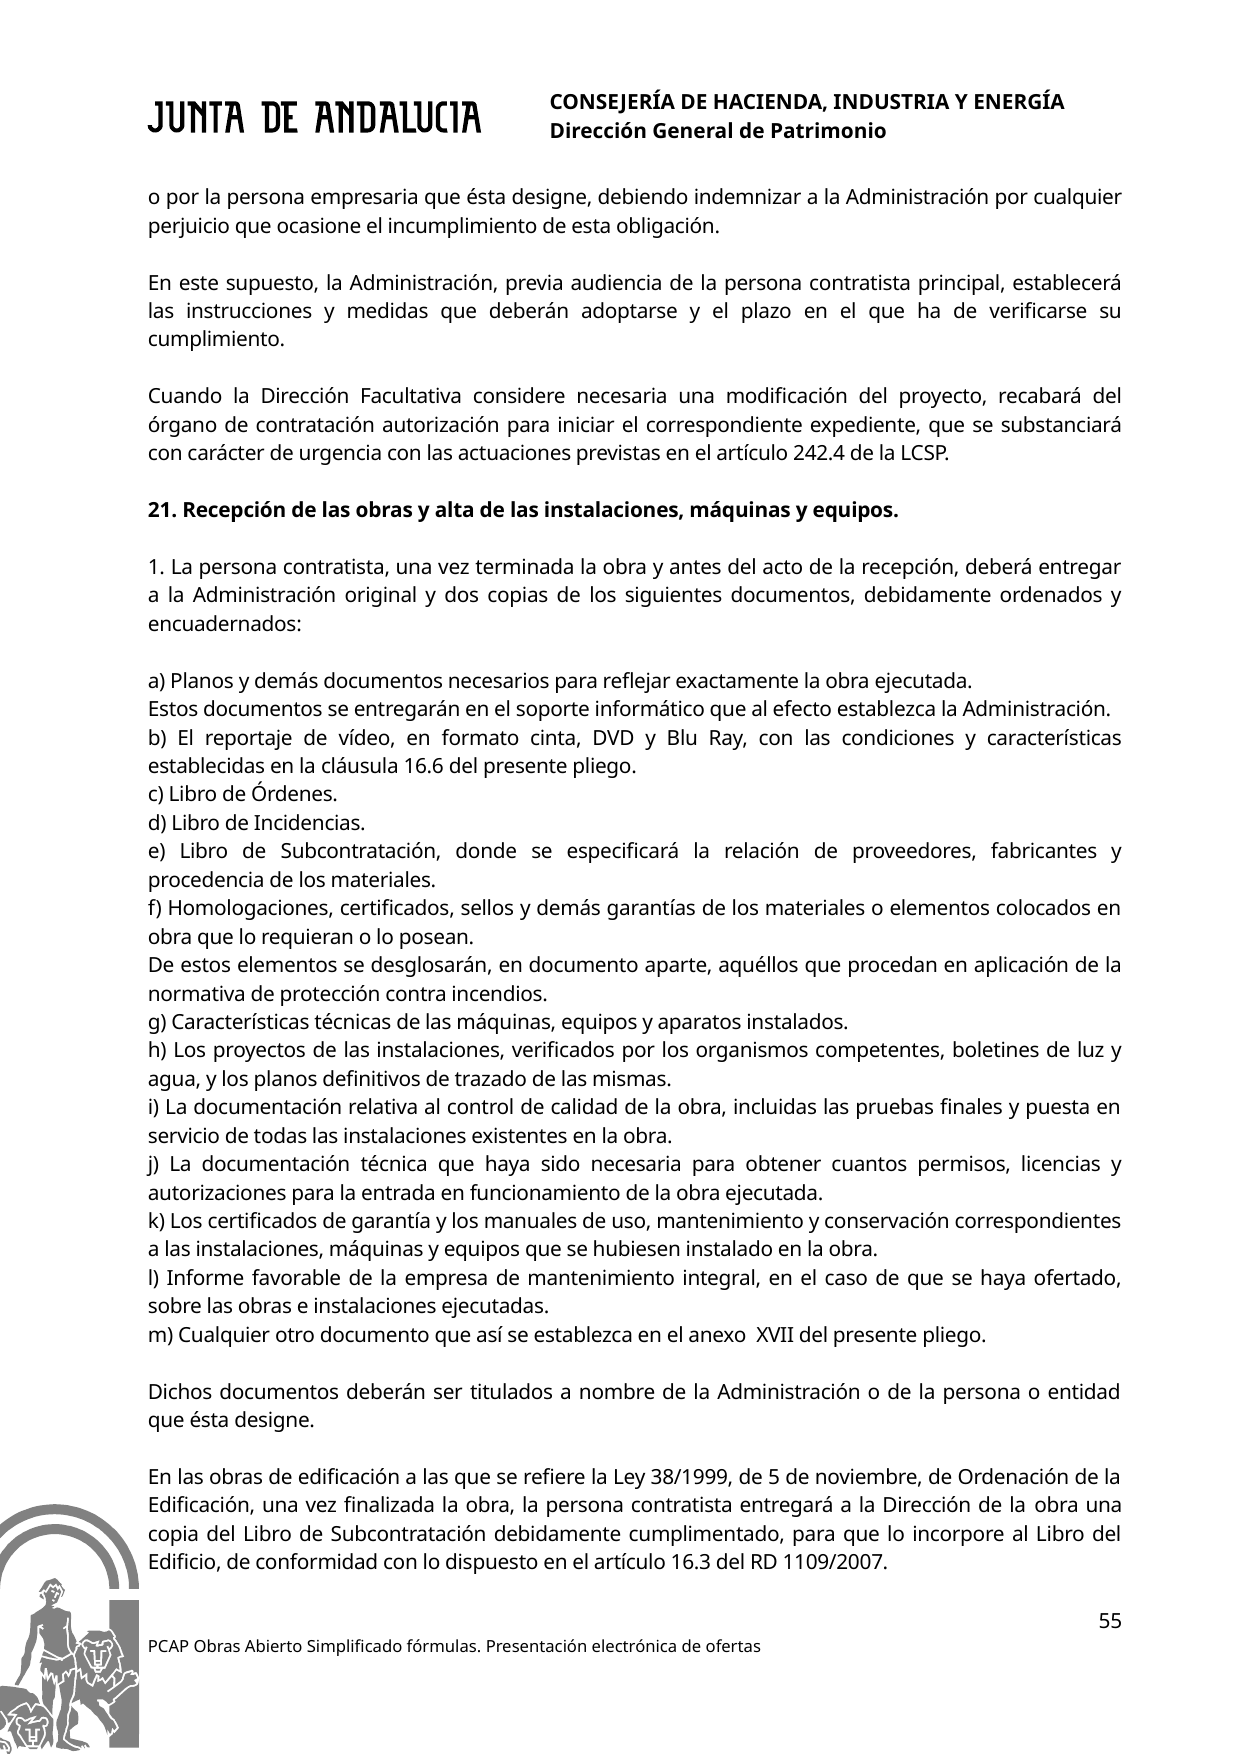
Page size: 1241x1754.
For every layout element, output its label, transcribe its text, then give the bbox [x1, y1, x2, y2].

text Cuando la Dirección Facultativa considere necesaria una modificación del proyecto, recabará del órgano de contratación autorización para iniciar el correspondiente expediente, que se substanciará con carácter de urgencia con las actuaciones previstas en el artículo 242.4 de la LCSP. [148, 381, 1122, 467]
text De estos elementos se desglosarán, en documento aparte, aquéllos que procedan en aplicación de la normativa de protección contra incendios. [148, 950, 1122, 1007]
text h) Los proyectos de las instalaciones, verificados por los organismos competentes, boletines de luz y agua, y los planos definitivos de trazado de las mismas. [148, 1036, 1122, 1092]
text 21. Recepción de las obras y alta de las instalaciones, máquinas y equipos. [148, 495, 1122, 524]
text j) La documentación técnica que haya sido necesaria para obtener cuantos permisos, licencias y autorizaciones para la entrada en funcionamiento de la obra ejecutada. [148, 1149, 1122, 1206]
text d) Libro de Incidencias. [148, 808, 1122, 836]
text i) La documentación relativa al control de calidad de la obra, incluidas las pruebas finales y puesta en servicio de todas las instalaciones existentes en la obra. [148, 1092, 1122, 1149]
text g) Características técnicas de las máquinas, equipos y aparatos instalados. [148, 1007, 1122, 1036]
text b) El reportaje de vídeo, en formato cinta, DVD y Blu Ray, con las condiciones y características establecidas en la cláusula 16.6 del presente pliego. [148, 723, 1122, 779]
text f) Homologaciones, certificados, sellos y demás garantías de los materiales o elementos colocados en obra que lo requieran o lo posean. [148, 893, 1122, 950]
text Estos documentos se entregarán en el soporte informático que al efecto establezca la Administración. [148, 694, 1122, 723]
text m) Cualquier otro documento que así se establezca en el anexo XVII del presente pliego. [148, 1320, 1122, 1348]
text En este supuesto, la Administración, previa audiencia de la persona contratista principal, establecerá las instrucciones y medidas que deberán adoptarse y el plazo en el que ha de verificarse su cumplimiento. [148, 268, 1122, 353]
text l) Informe favorable de la empresa de mantenimiento integral, en el caso de que se haya ofertado, sobre las obras e instalaciones ejecutadas. [148, 1263, 1122, 1320]
text En las obras de edificación a las que se refiere la Ley 38/1999, de 5 de noviembre, de Ordenación de la Edificación, una vez finalizada la obra, la persona contratista entregará a la Dirección de la obra una copia del Libro de Subcontratación debidamente cumplimentado, para que lo incorpore al Libro del Edificio, de conformidad con lo dispuesto en el artículo 16.3 del RD 1109/2007. [148, 1462, 1122, 1576]
text c) Libro de Órdenes. [148, 779, 1122, 808]
text e) Libro de Subcontratación, donde se especificará la relación de proveedores, fabricantes y procedencia de los materiales. [148, 836, 1122, 893]
text 1. La persona contratista, una vez terminada la obra y antes del acto de la recepción, deberá entregar a la Administración original y dos copias de los siguientes documentos, debidamente ordenados y encuadernados: [148, 552, 1122, 637]
text a) Planos y demás documentos necesarios para reflejar exactamente la obra ejecutada. [148, 666, 1122, 694]
text k) Los certificados de garantía y los manuales de uso, mantenimiento y conservación correspondientes a las instalaciones, máquinas y equipos que se hubiesen instalado en la obra. [148, 1206, 1122, 1263]
text Dichos documentos deberán ser titulados a nombre de la Administración o de la persona o entidad que ésta designe. [148, 1377, 1122, 1434]
text o por la persona empresaria que ésta designe, debiendo indemnizar a la Administración por cualquier perjuicio que ocasione el incumplimiento de esta obligación. [148, 182, 1122, 239]
